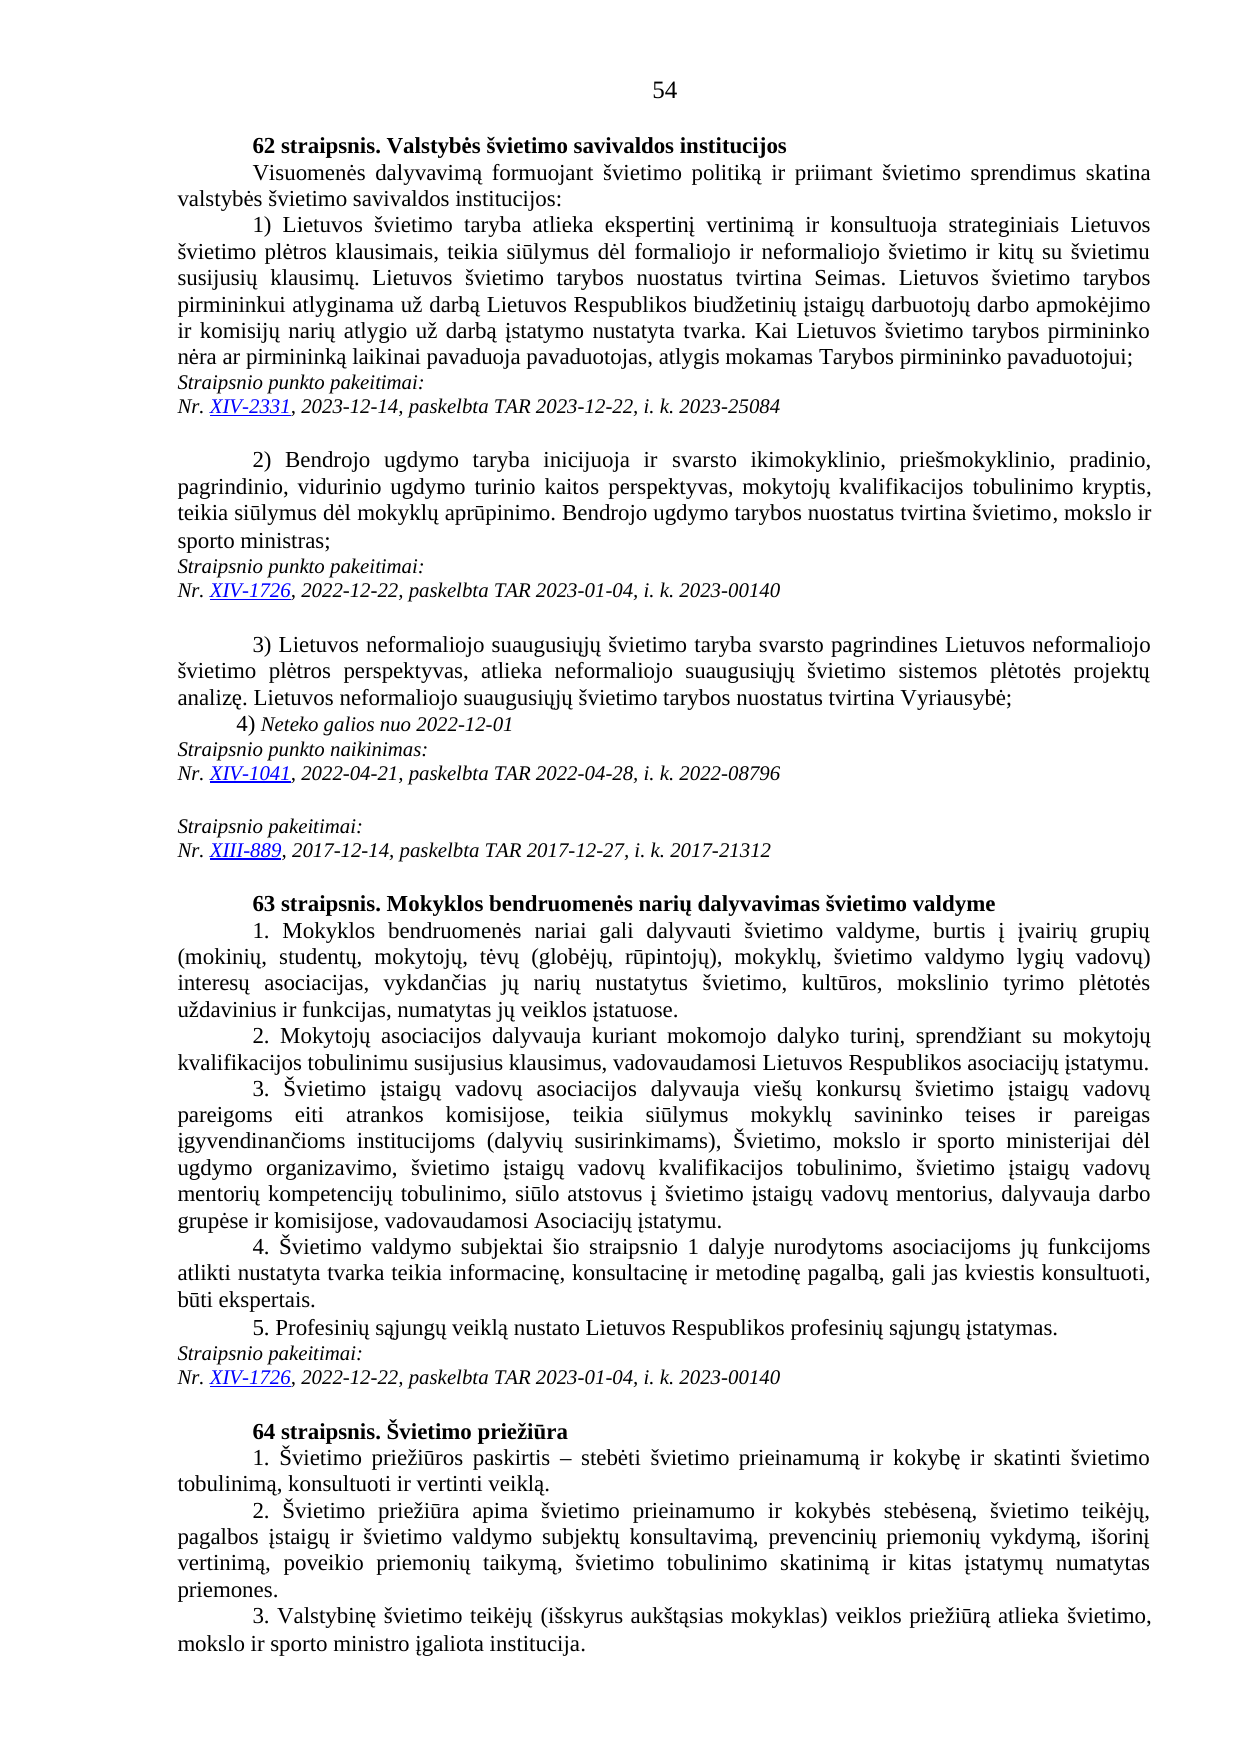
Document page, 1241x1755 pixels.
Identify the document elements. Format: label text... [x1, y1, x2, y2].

text Nr. XIII-889, 2017-12-14, paskelbta TAR 2017-12-27, i. k. 2017-21312 [177, 838, 1152, 862]
text 4) Neteko galios nuo 2022-12-01 [177, 710, 1152, 737]
text Nr. XIV-1726, 2022-12-22, paskelbta TAR 2023-01-04, i. k. 2023-00140 [177, 1365, 1152, 1389]
text Straipsnio punkto pakeitimai: [177, 554, 1152, 578]
text Straipsnio pakeitimai: [177, 1341, 1152, 1365]
text 3. Švietimo įstaigų vadovų asociacijos dalyvauja viešų konkursų švietimo įstaigų vadovų pareigoms eiti atrankos komisijose, teikia siūlymus mokyklų savininko teises ir pareigas įgyvendinančioms institucijoms (dalyvių susirinkimams), Švietimo, mokslo ir sporto ministerijai dėl ugdymo organizavimo, švietimo įstaigų vadovų kvalifikacijos tobulinimo, švietimo įstaigų vadovų mentorių kompetencijų tobulinimo, siūlo atstovus į švietimo įstaigų vadovų mentorius, dalyvauja darbo grupėse ir komisijose, vadovaudamosi Asociacijų įstatymu. [177, 1075, 1152, 1233]
text 62 straipsnis. Valstybės švietimo savivaldos institucijos [177, 132, 1152, 159]
text Nr. XIV-1726, 2022-12-22, paskelbta TAR 2023-01-04, i. k. 2023-00140 [177, 578, 1152, 602]
text 1. Mokyklos bendruomenės nariai gali dalyvauti švietimo valdyme, burtis į įvairių grupių (mokinių, studentų, mokytojų, tėvų (globėjų, rūpintojų), mokyklų, švietimo valdymo lygių vadovų) interesų asociacijas, vykdančias jų narių nustatytus švietimo, kultūros, mokslinio tyrimo plėtotės uždavinius ir funkcijas, numatytas jų veiklos įstatuose. [177, 917, 1152, 1022]
text Straipsnio punkto pakeitimai: [177, 370, 1152, 394]
text Visuomenės dalyvavimą formuojant švietimo politiką ir priimant švietimo sprendimus skatina valstybės švietimo savivaldos institucijos: [177, 159, 1152, 212]
text 1. Švietimo priežiūros paskirtis – stebėti švietimo prieinamumą ir kokybę ir skatinti švietimo tobulinimą, konsultuoti ir vertinti veiklą. [177, 1444, 1152, 1497]
text 64 straipsnis. Švietimo priežiūra [177, 1418, 1152, 1444]
text 1) Lietuvos švietimo taryba atlieka ekspertinį vertinimą ir konsultuoja strateginiais Lietuvos švietimo plėtros klausimais, teikia siūlymus dėl formaliojo ir neformaliojo švietimo ir kitų su švietimu susijusių klausimų. Lietuvos švietimo tarybos nuostatus tvirtina Seimas. Lietuvos švietimo tarybos pirmininkui atlyginama už darbą Lietuvos Respublikos biudžetinių įstaigų darbuotojų darbo apmokėjimo ir komisijų narių atlygio už darbą įstatymo nustatyta tvarka. Kai Lietuvos švietimo tarybos pirmininko nėra ar pirmininką laikinai pavaduoja pavaduotojas, atlygis mokamas Tarybos pirmininko pavaduotojui; [177, 212, 1152, 370]
text 2) Bendrojo ugdymo taryba inicijuoja ir svarsto ikimokyklinio, priešmokyklinio, pradinio, pagrindinio, vidurinio ugdymo turinio kaitos perspektyvas, mokytojų kvalifikacijos tobulinimo kryptis, teikia siūlymus dėl mokyklų aprūpinimo. Bendrojo ugdymo tarybos nuostatus tvirtina švietimo, mokslo ir sporto ministras; [177, 447, 1152, 554]
text 4. Švietimo valdymo subjektai šio straipsnio 1 dalyje nurodytoms asociacijoms jų funkcijoms atlikti nustatyta tvarka teikia informacinę, konsultacinę ir metodinę pagalbą, gali jas kviestis konsultuoti, būti ekspertais. [177, 1233, 1152, 1312]
text Nr. XIV-2331, 2023-12-14, paskelbta TAR 2023-12-22, i. k. 2023-25084 [177, 394, 1152, 418]
text 2. Švietimo priežiūra apima švietimo prieinamumo ir kokybės stebėseną, švietimo teikėjų, pagalbos įstaigų ir švietimo valdymo subjektų konsultavimą, prevencinių priemonių vykdymą, išorinį vertinimą, poveikio priemonių taikymą, švietimo tobulinimo skatinimą ir kitas įstatymų numatytas priemones. [177, 1497, 1152, 1602]
text Straipsnio pakeitimai: [177, 813, 1152, 838]
text Straipsnio punkto naikinimas: [177, 737, 1152, 761]
text 63 straipsnis. Mokyklos bendruomenės narių dalyvavimas švietimo valdyme [177, 890, 1152, 917]
text 2. Mokytojų asociacijos dalyvauja kuriant mokomojo dalyko turinį, sprendžiant su mokytojų kvalifikacijos tobulinimu susijusius klausimus, vadovaudamosi Lietuvos Respublikos asociacijų įstatymu. [177, 1022, 1152, 1075]
text 5. Profesinių sąjungų veiklą nustato Lietuvos Respublikos profesinių sąjungų įstatymas. [177, 1312, 1152, 1341]
text Nr. XIV-1041, 2022-04-21, paskelbta TAR 2022-04-28, i. k. 2022-08796 [177, 761, 1152, 785]
text 3. Valstybinę švietimo teikėjų (išskyrus aukštąsias mokyklas) veiklos priežiūrą atlieka švietimo, mokslo ir sporto ministro įgaliota institucija. [177, 1602, 1152, 1657]
text 3) Lietuvos neformaliojo suaugusiųjų švietimo taryba svarsto pagrindines Lietuvos neformaliojo švietimo plėtros perspektyvas, atlieka neformaliojo suaugusiųjų švietimo sistemos plėtotės projektų analizę. Lietuvos neformaliojo suaugusiųjų švietimo tarybos nuostatus tvirtina Vyriausybė; [177, 631, 1152, 710]
